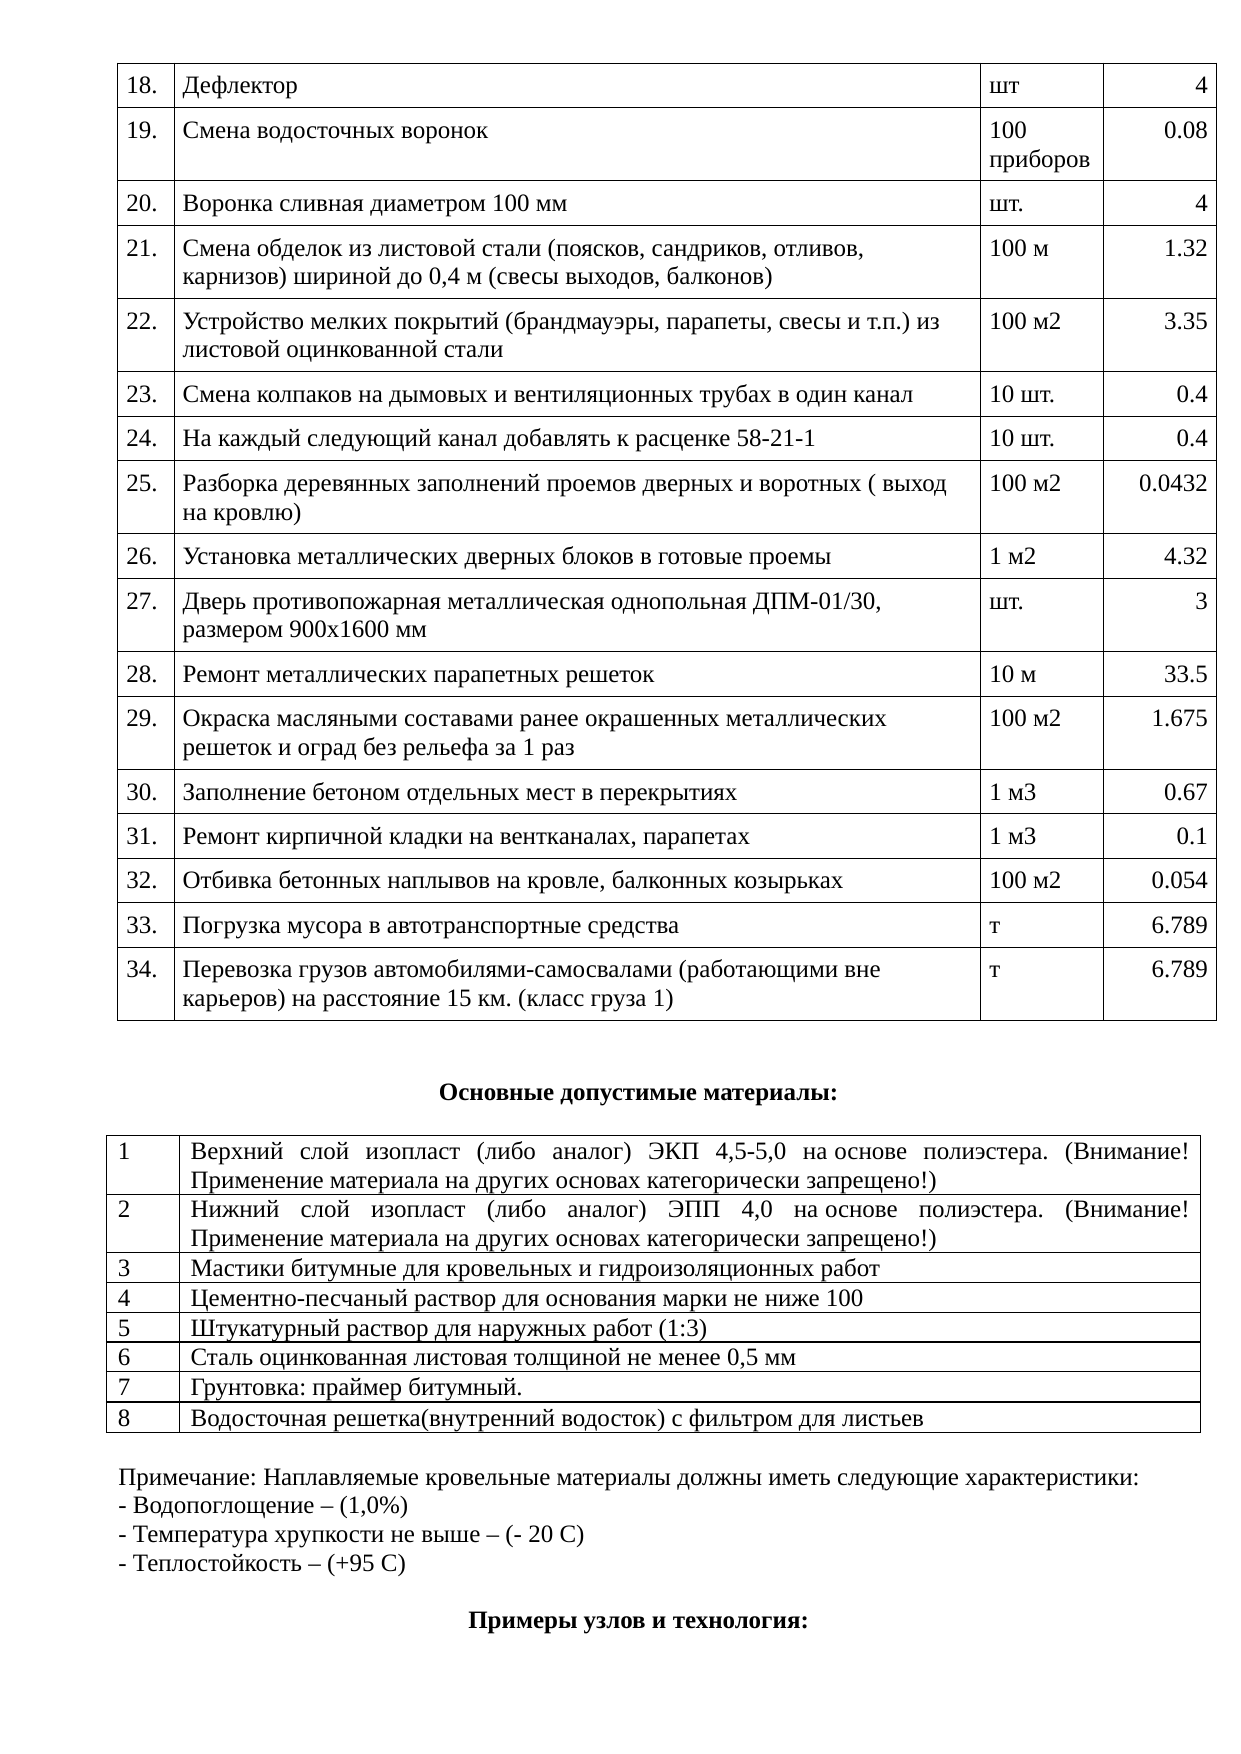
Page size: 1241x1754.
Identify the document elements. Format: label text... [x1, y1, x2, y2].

table_cell 31. [118, 814, 174, 858]
text Примечание: Наплавляемые кровельные материалы должны иметь следующие характеристики: [118, 1462, 1159, 1490]
table_cell Смена обделок из листовой стали (поясков, сандриков, отливов, карнизов) шириной до 0,4 м (свесы выходов, балконов) [175, 226, 980, 298]
table_cell 0.67 [1104, 770, 1216, 813]
table_cell 7 [107, 1372, 179, 1401]
table_cell 6.789 [1104, 948, 1216, 1020]
table_cell 18. [118, 64, 174, 107]
table_cell Перевозка грузов автомобилями-самосвалами (работающими вне карьеров) на расстояние 15 км. (класс груза 1) [175, 948, 980, 1020]
table_cell 10 шт. [981, 417, 1103, 460]
text Основные допустимые материалы: [118, 1077, 1159, 1106]
table_cell 3.35 [1104, 299, 1216, 371]
table_header 8 [107, 1403, 179, 1432]
table_cell 100 м2 [981, 697, 1103, 769]
table_cell Штукатурный раствор для наружных работ (1:3) [180, 1313, 1200, 1341]
table_cell 10 м [981, 652, 1103, 696]
table_cell шт [981, 64, 1103, 107]
table_cell 28. [118, 652, 174, 696]
text Примеры узлов и технология: [118, 1605, 1159, 1634]
table_cell 23. [118, 372, 174, 416]
table_cell Отбивка бетонных наплывов на кровле, балконных козырьках [175, 859, 980, 902]
table_cell 30. [118, 770, 174, 813]
table_cell 6 [107, 1343, 179, 1371]
table_cell Окраска масляными составами ранее окрашенных металлических решеток и оград без рельефа за 1 раз [175, 697, 980, 769]
table_cell Установка металлических дверных блоков в готовые проемы [175, 534, 980, 578]
table_cell 20. [118, 181, 174, 225]
text - Водопоглощение – (1,0%) [118, 1490, 1159, 1519]
table_cell 100 м [981, 226, 1103, 298]
table_header Водосточная решетка(внутренний водосток) с фильтром для листьев [180, 1403, 1200, 1432]
table_cell 25. [118, 461, 174, 533]
table_cell 0.4 [1104, 372, 1216, 416]
table_cell 5 [107, 1313, 179, 1341]
table_cell Ремонт металлических парапетных решеток [175, 652, 980, 696]
text - Теплостойкость – (+95 С) [118, 1548, 1159, 1577]
table_cell 24. [118, 417, 174, 460]
table_cell 29. [118, 697, 174, 769]
table_cell шт. [981, 181, 1103, 225]
table_cell Погрузка мусора в автотранспортные средства [175, 903, 980, 947]
table_cell 4 [107, 1283, 179, 1312]
table_cell 1 м3 [981, 770, 1103, 813]
table_cell 3 [1104, 579, 1216, 651]
table_cell 32. [118, 859, 174, 902]
table_cell Цементно-песчаный раствор для основания марки не ниже 100 [180, 1283, 1200, 1312]
table_header Верхний слой изопласт (либо аналог) ЭКП 4,5-5,0 на основе полиэстера. (Внимание! Применение материала на других основах категорически запрещено!) [180, 1136, 1200, 1193]
table_cell 1.32 [1104, 226, 1216, 298]
table_cell Ремонт кирпичной кладки на вентканалах, парапетах [175, 814, 980, 858]
table_cell Смена колпаков на дымовых и вентиляционных трубах в один канал [175, 372, 980, 416]
table_cell 100 м2 [981, 859, 1103, 902]
table_cell 21. [118, 226, 174, 298]
table_cell 100 приборов [981, 108, 1103, 180]
table_header 1 [107, 1136, 179, 1193]
table_cell 4 [1104, 64, 1216, 107]
table_cell Устройство мелких покрытий (брандмауэры, парапеты, свесы и т.п.) из листовой оцинкованной стали [175, 299, 980, 371]
table_cell 2 [107, 1195, 179, 1252]
table_cell Разборка деревянных заполнений проемов дверных и воротных ( выход на кровлю) [175, 461, 980, 533]
table_cell 33. [118, 903, 174, 947]
table_cell шт. [981, 579, 1103, 651]
table_cell 10 шт. [981, 372, 1103, 416]
table_cell 6.789 [1104, 903, 1216, 947]
table_cell т [981, 903, 1103, 947]
table_cell Воронка сливная диаметром 100 мм [175, 181, 980, 225]
table_cell 19. [118, 108, 174, 180]
table_cell 1 м2 [981, 534, 1103, 578]
table_cell Дверь противопожарная металлическая однопольная ДПМ-01/30, размером 900х1600 мм [175, 579, 980, 651]
table_cell 0.054 [1104, 859, 1216, 902]
table_cell 0.0432 [1104, 461, 1216, 533]
table_cell 100 м2 [981, 461, 1103, 533]
table_cell Смена водосточных воронок [175, 108, 980, 180]
table_cell Заполнение бетоном отдельных мест в перекрытиях [175, 770, 980, 813]
table_cell 33.5 [1104, 652, 1216, 696]
table_cell 3 [107, 1253, 179, 1282]
table_cell 1.675 [1104, 697, 1216, 769]
table_cell т [981, 948, 1103, 1020]
text - Температура хрупкости не выше – (- 20 С) [118, 1519, 1159, 1548]
table_cell 4.32 [1104, 534, 1216, 578]
table_cell Сталь оцинкованная листовая толщиной не менее 0,5 мм [180, 1343, 1200, 1371]
table_cell На каждый следующий канал добавлять к расценке 58-21-1 [175, 417, 980, 460]
table_cell 22. [118, 299, 174, 371]
table_cell Мастики битумные для кровельных и гидроизоляционных работ [180, 1253, 1200, 1282]
table_cell 0.1 [1104, 814, 1216, 858]
table_cell 34. [118, 948, 174, 1020]
table_cell Грунтовка: праймер битумный. [180, 1372, 1200, 1401]
table_cell 100 м2 [981, 299, 1103, 371]
table_cell 27. [118, 579, 174, 651]
table_cell 0.08 [1104, 108, 1216, 180]
table_cell Дефлектор [175, 64, 980, 107]
table_cell 1 м3 [981, 814, 1103, 858]
table_cell 26. [118, 534, 174, 578]
table_cell 0.4 [1104, 417, 1216, 460]
table_cell 4 [1104, 181, 1216, 225]
table_cell Нижний слой изопласт (либо аналог) ЭПП 4,0 на основе полиэстера. (Внимание! Применение материала на других основах категорически запрещено!) [180, 1195, 1200, 1252]
